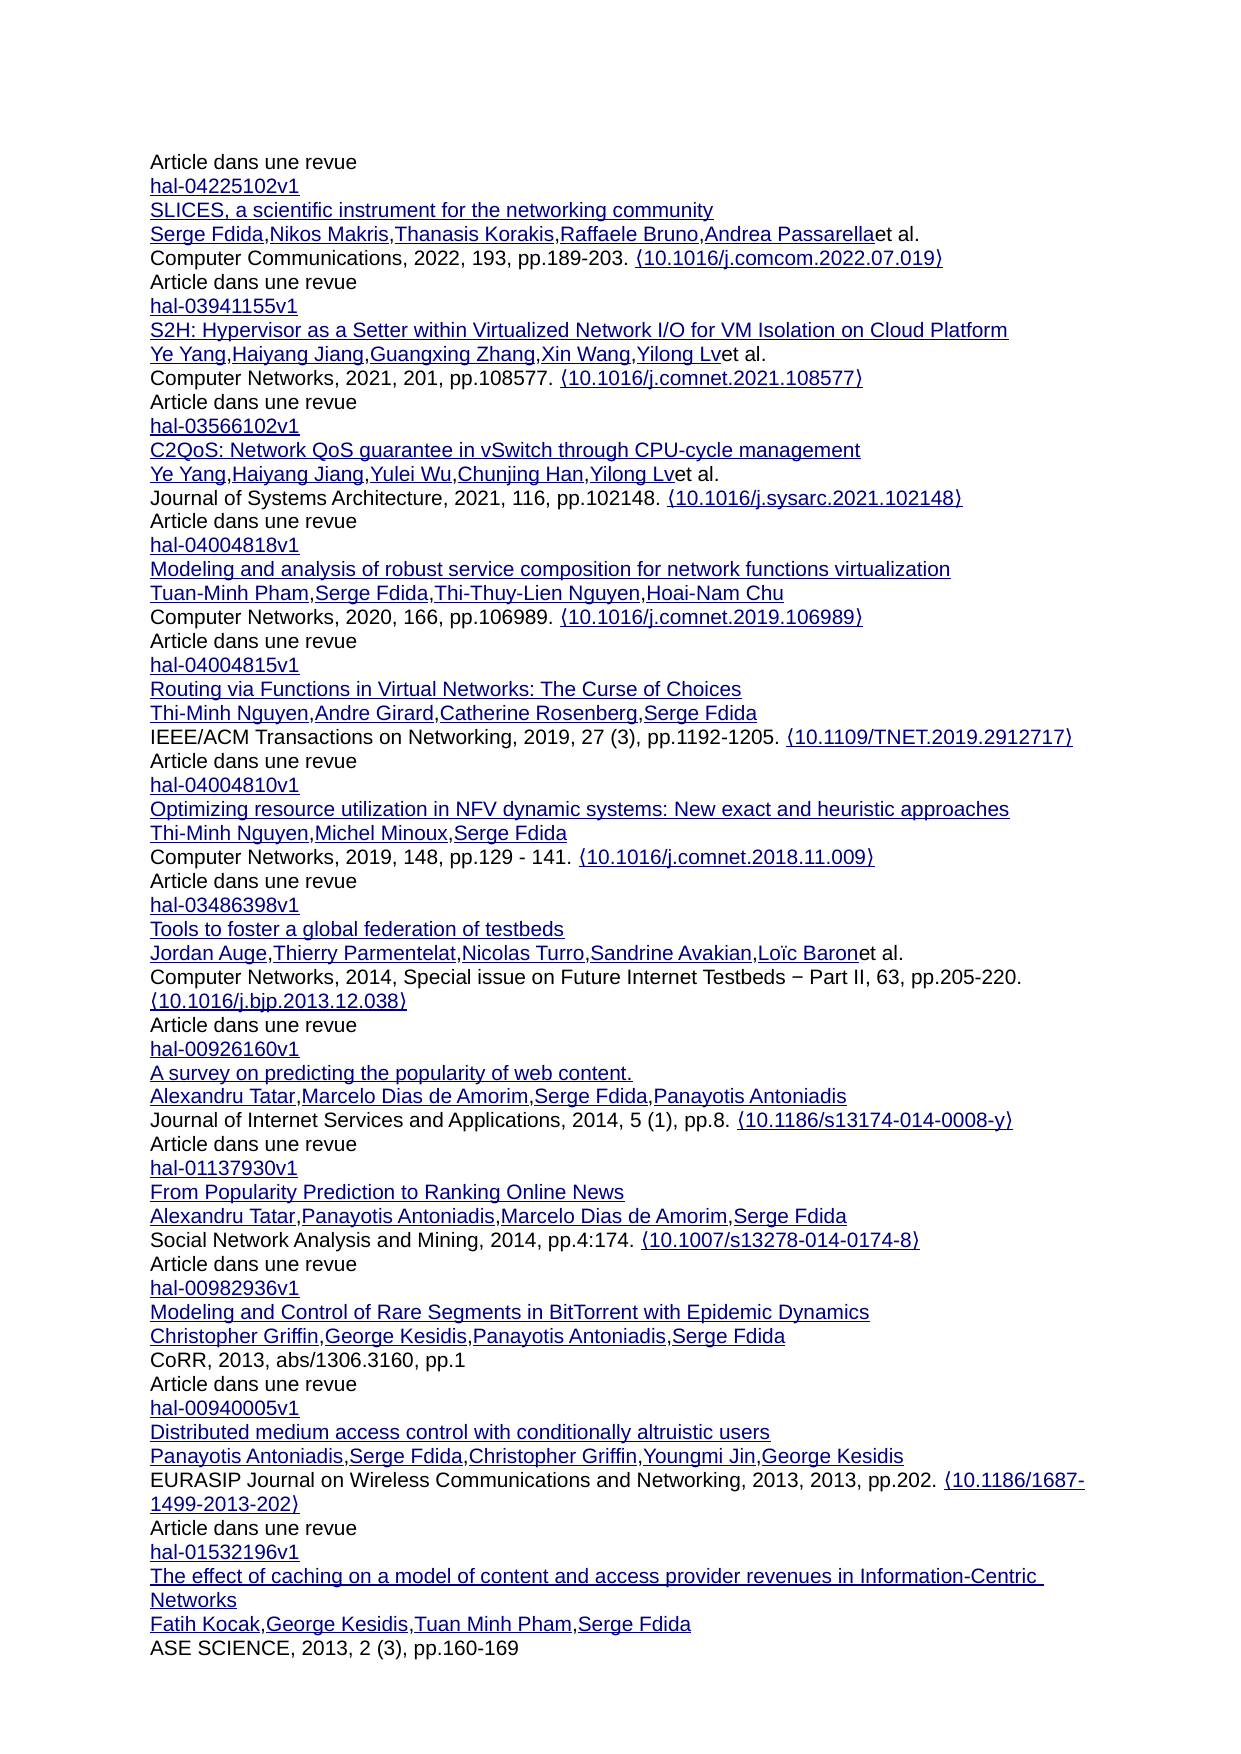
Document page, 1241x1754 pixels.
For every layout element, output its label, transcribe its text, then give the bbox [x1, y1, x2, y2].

table_cell Modeling and analysis of robust service composition for network functions virtualization Tuan-Minh Pham,Serge Fdida,Thi-Thuy-Lien Nguyen,Hoai-Nam Chu Computer Networks, 2020, 166, pp.106989. ⟨10.1016/j.comnet.2019.106989⟩ Article dans une revue hal-04004815v1 [150, 557, 1090, 677]
table_cell A survey on predicting the popularity of web content. Alexandru Tatar,Marcelo Dias de Amorim,Serge Fdida,Panayotis Antoniadis Journal of Internet Services and Applications, 2014, 5 (1), pp.8. ⟨10.1186/s13174-014-0008-y⟩ Article dans une revue hal-01137930v1 [150, 1060, 1090, 1180]
table_cell The effect of caching on a model of content and access provider revenues in Information-Centric Networks Fatih Kocak,George Kesidis,Tuan Minh Pham,Serge Fdida ASE SCIENCE, 2013, 2 (3), pp.160-169 [150, 1564, 1090, 1659]
table_cell Modeling and Control of Rare Segments in BitTorrent with Epidemic Dynamics Christopher Griffin,George Kesidis,Panayotis Antoniadis,Serge Fdida CoRR, 2013, abs/1306.3160, pp.1 Article dans une revue hal-00940005v1 [150, 1300, 1090, 1420]
table_cell Optimizing resource utilization in NFV dynamic systems: New exact and heuristic approaches Thi-Minh Nguyen,Michel Minoux,Serge Fdida Computer Networks, 2019, 148, pp.129 - 141. ⟨10.1016/j.comnet.2018.11.009⟩ Article dans une revue hal-03486398v1 [150, 797, 1090, 917]
table_cell Distributed medium access control with conditionally altruistic users Panayotis Antoniadis,Serge Fdida,Christopher Griffin,Youngmi Jin,George Kesidis EURASIP Journal on Wireless Communications and Networking, 2013, 2013, pp.202. ⟨10.1186/1687-1499-2013-202⟩ Article dans une revue hal-01532196v1 [150, 1420, 1090, 1563]
table_cell From Popularity Prediction to Ranking Online News Alexandru Tatar,Panayotis Antoniadis,Marcelo Dias de Amorim,Serge Fdida Social Network Analysis and Mining, 2014, pp.4:174. ⟨10.1007/s13278-014-0174-8⟩ Article dans une revue hal-00982936v1 [150, 1180, 1090, 1300]
table_cell C2QoS: Network QoS guarantee in vSwitch through CPU-cycle management Ye Yang,Haiyang Jiang,Yulei Wu,Chunjing Han,Yilong Lvet al. Journal of Systems Architecture, 2021, 116, pp.102148. ⟨10.1016/j.sysarc.2021.102148⟩ Article dans une revue hal-04004818v1 [150, 438, 1090, 557]
table_cell S2H: Hypervisor as a Setter within Virtualized Network I/O for VM Isolation on Cloud Platform Ye Yang,Haiyang Jiang,Guangxing Zhang,Xin Wang,Yilong Lvet al. Computer Networks, 2021, 201, pp.108577. ⟨10.1016/j.comnet.2021.108577⟩ Article dans une revue hal-03566102v1 [150, 318, 1090, 437]
table_cell Routing via Functions in Virtual Networks: The Curse of Choices Thi-Minh Nguyen,Andre Girard,Catherine Rosenberg,Serge Fdida IEEE/ACM Transactions on Networking, 2019, 27 (3), pp.1192-1205. ⟨10.1109/TNET.2019.2912717⟩ Article dans une revue hal-04004810v1 [150, 677, 1090, 797]
table_cell Article dans une revue hal-04225102v1 [150, 150, 1090, 198]
table_cell Tools to foster a global federation of testbeds Jordan Auge,Thierry Parmentelat,Nicolas Turro,Sandrine Avakian,Loïc Baronet al. Computer Networks, 2014, Special issue on Future Internet Testbeds − Part II, 63, pp.205-220. ⟨10.1016/j.bjp.2013.12.038⟩ Article dans une revue hal-00926160v1 [150, 917, 1090, 1060]
table_cell SLICES, a scientific instrument for the networking community Serge Fdida,Nikos Makris,Thanasis Korakis,Raffaele Bruno,Andrea Passarellaet al. Computer Communications, 2022, 193, pp.189-203. ⟨10.1016/j.comcom.2022.07.019⟩ Article dans une revue hal-03941155v1 [150, 198, 1090, 318]
